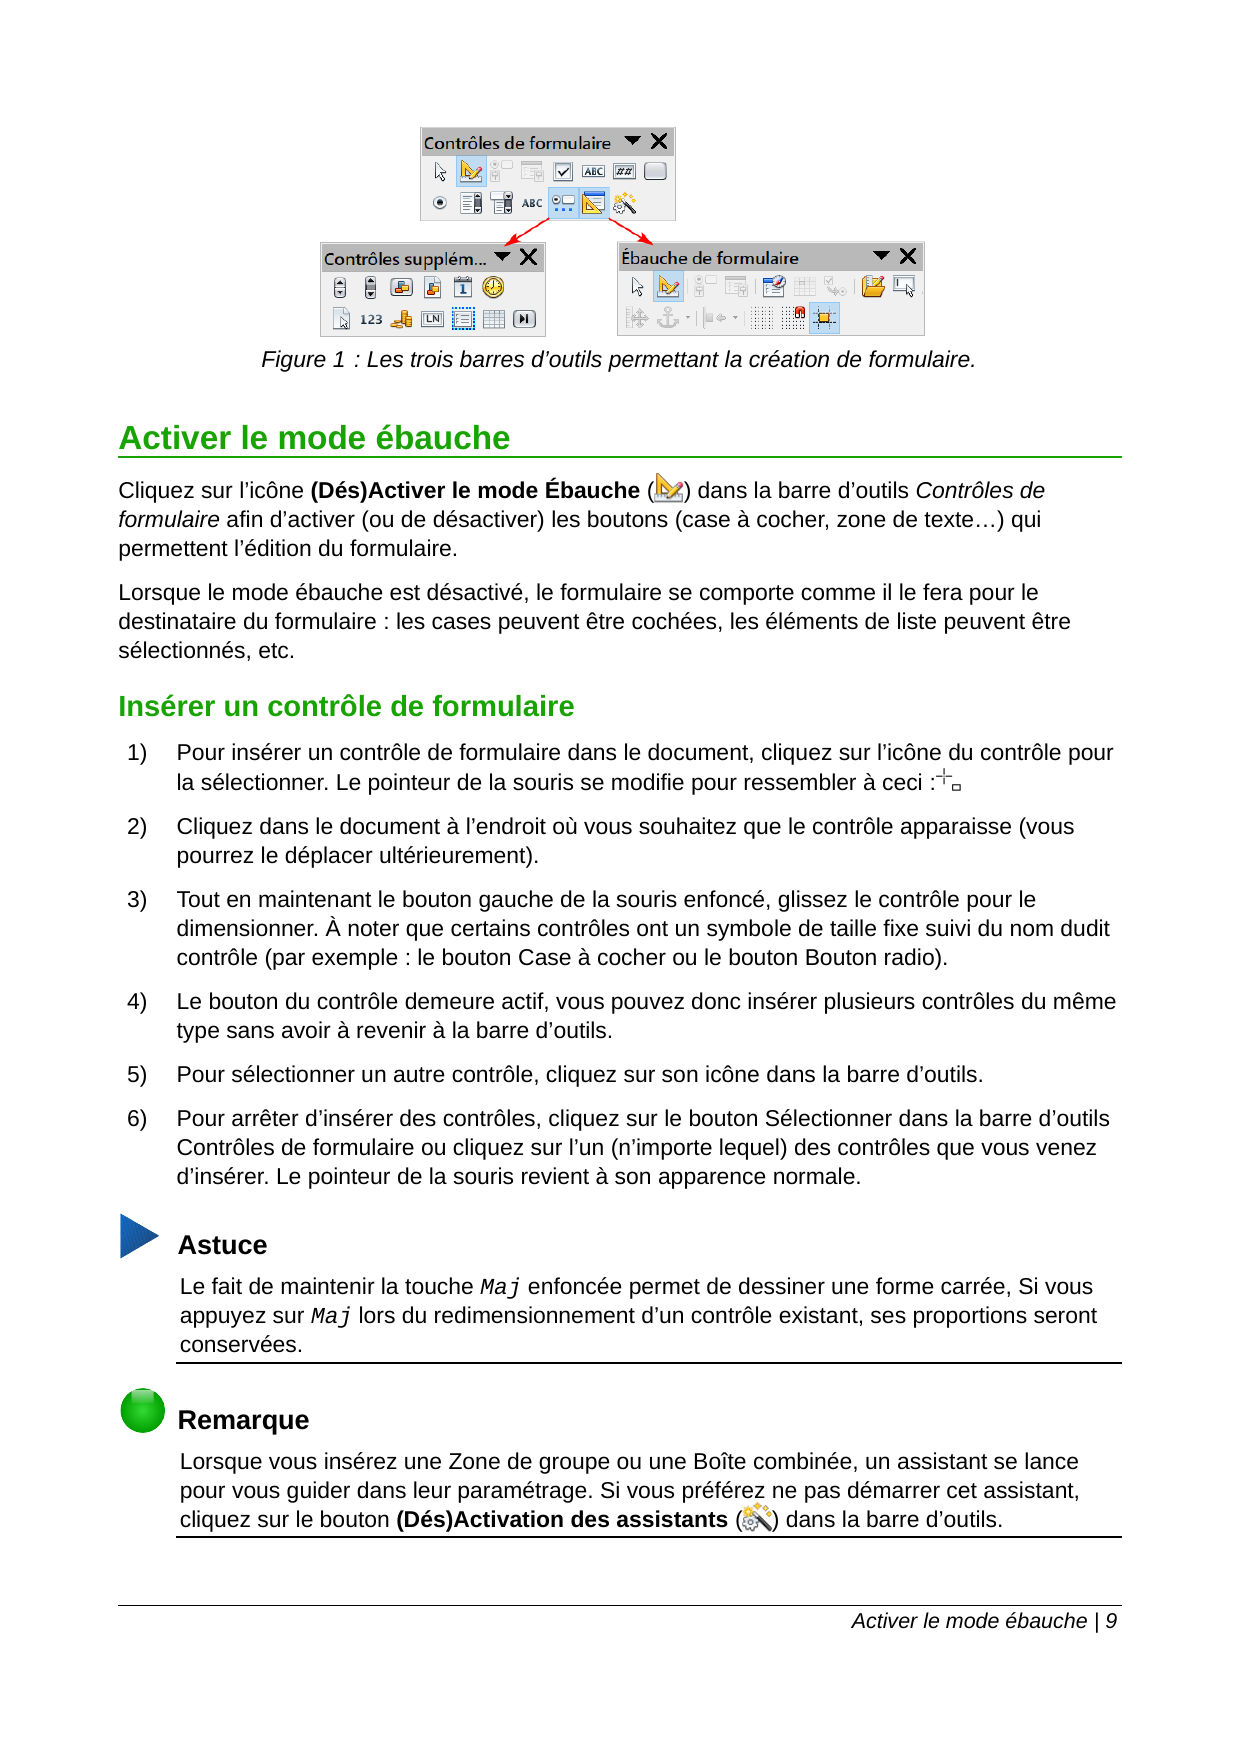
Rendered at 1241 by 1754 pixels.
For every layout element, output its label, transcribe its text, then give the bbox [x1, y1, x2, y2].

list Le bouton du contrôle demeure actif, vous pouvez donc insérer plusieurs contrôles du même type sans avoir à revenir à la barre d’outils. [147, 985, 1122, 1043]
table_cell Figure 1 : Les trois barres d’outils permettant la création de formulaire. [118, 344, 1122, 374]
text Lorsque le mode ébauche est désactivé, le formulaire se comporte comme il le fera pour le destinataire du formulaire : les cases peuvent être cochées, les éléments de liste peuvent être sélectionnés, etc. [118, 576, 1122, 663]
list Pour insérer un contrôle de formulaire dans le document, cliquez sur l’icône du contrôle pour la sélectionner. Le pointeur de la souris se modifie pour ressembler à ceci : [147, 736, 1122, 795]
list Cliquez dans le document à l’endroit où vous souhaitez que le contrôle apparaisse (vous pourrez le déplacer ultérieurement). [147, 810, 1122, 868]
table_header [118, 118, 1122, 344]
picture [654, 473, 684, 503]
text Lorsque vous insérez une Zone de groupe ou une Boîte combinée, un assistant se lance pour vous guider dans leur paramétrage. Si vous préférez ne pas démarrer cet assistant, cliquez sur le bouton (Dés)Activation des assistants () dans la barre d’outils. [176, 1443, 1122, 1536]
picture [742, 1502, 772, 1532]
subtitle Activer le mode ébauche [118, 418, 1122, 456]
subtitle Insérer un contrôle de formulaire [118, 693, 1122, 722]
subtitle Remarque [118, 1386, 1122, 1435]
text Cliquez sur l’icône (Dés)Activer le mode Ébauche () dans la barre d’outils Contrôles de formulaire afin d’activer (ou de désactiver) les boutons (case à cocher, zone de texte…) qui permettent l’édition du formulaire. [118, 473, 1122, 561]
list Tout en maintenant le bouton gauche de la souris enfoncé, glissez le contrôle pour le dimensionner. À noter que certains contrôles ont un symbole de taille fixe suivi du nom dudit contrôle (par exemple : le bouton Case à cocher ou le bouton Bouton radio). [147, 883, 1122, 970]
text Le fait de maintenir la touche Maj enfoncée permet de dessiner une forme carrée, Si vous appuyez sur Maj lors du redimensionnement d’un contrôle existant, ses proportions seront conservées. [176, 1268, 1122, 1362]
subtitle Astuce [118, 1211, 1122, 1261]
picture [935, 765, 965, 795]
picture [312, 120, 929, 342]
list Pour arrêter d’insérer des contrôles, cliquez sur le bouton Sélectionner dans la barre d’outils Contrôles de formulaire ou cliquez sur l’un (n’importe lequel) des contrôles que vous venez d’insérer. Le pointeur de la souris revient à son apparence normale. [147, 1102, 1122, 1189]
list Pour sélectionner un autre contrôle, cliquez sur son icône dans la barre d’outils. [147, 1058, 1122, 1087]
